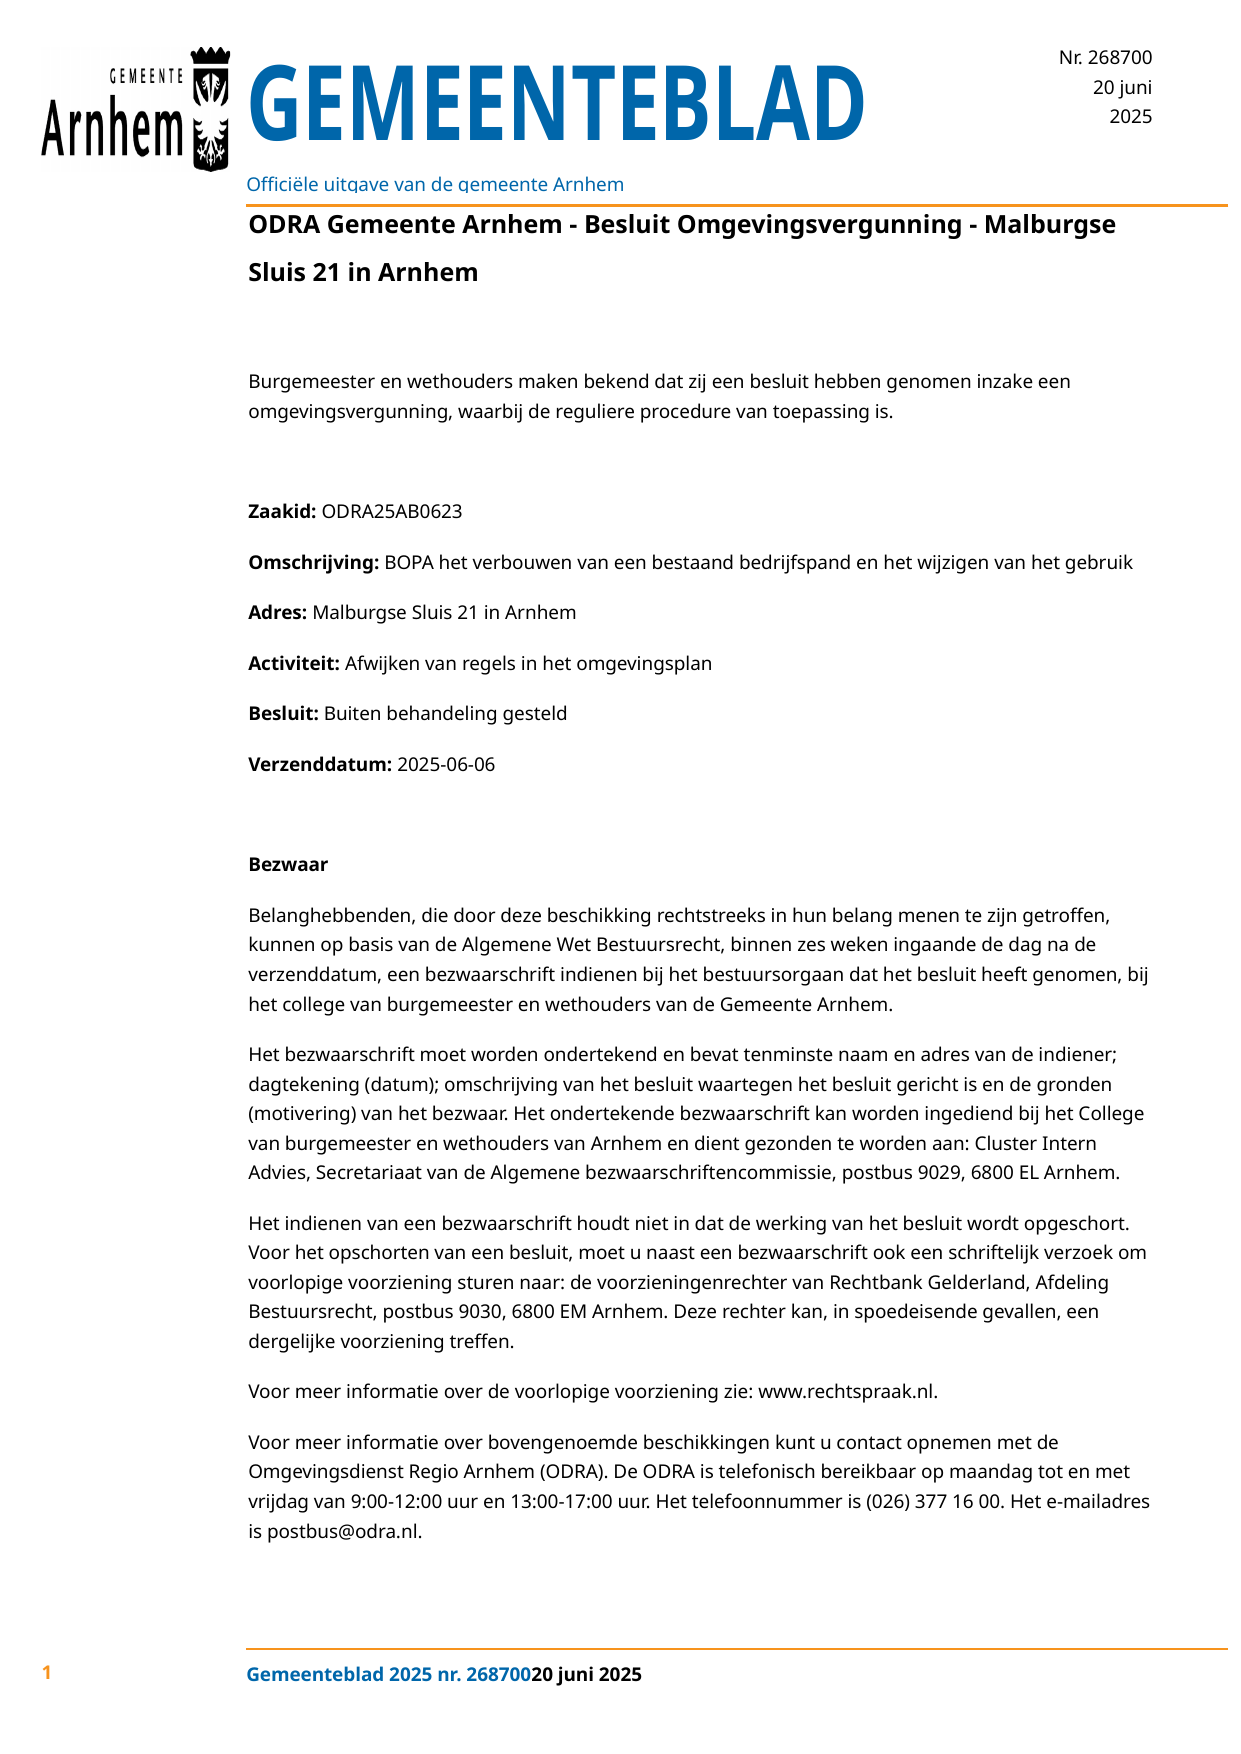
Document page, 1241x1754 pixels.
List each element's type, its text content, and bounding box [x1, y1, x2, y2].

text Het indienen van een bezwaarschrift houdt niet in dat de werking van het besluit wordt opgeschort. Voor het opschorten van een besluit, moet u naast een bezwaarschrift ook een schriftelijk verzoek om voorlopige voorziening sturen naar: de voorzieningenrechter van Rechtbank Gelderland, Afdeling Bestuursrecht, postbus 9030, 6800 EM Arnhem. Deze rechter kan, in spoedeisende gevallen, een dergelijke voorziening treffen. [248, 1210, 1152, 1354]
text Bezwaar [248, 852, 1152, 877]
text ODRA Gemeente Arnhem - Besluit Omgevingsvergunning - Malburgse Sluis 21 in Arnhem [248, 207, 1152, 288]
picture [41, 47, 231, 172]
text Zaakid: ODRA25AB0623 [248, 499, 1152, 524]
text Het bezwaarschrift moet worden ondertekend en bevat tenminste naam en adres van de indiener; dagtekening (datum); omschrijving van het besluit waartegen het besluit gericht is en de gronden (motivering) van het bezwaar. Het ondertekende bezwaarschrift kan worden ingediend bij het College van burgemeester en wethouders van Arnhem en dient gezonden te worden aan: Cluster Intern Advies, Secretariaat van de Algemene bezwaarschriftencommissie, postbus 9029, 6800 EL Arnhem. [248, 1041, 1152, 1185]
text Verzenddatum: 2025-06-06 [248, 751, 1152, 777]
text Voor meer informatie over de voorlopige voorziening zie: www.rechtspraak.nl. [248, 1379, 1152, 1404]
text Activiteit: Afwijken van regels in het omgevingsplan [248, 650, 1152, 676]
text Omschrijving: BOPA het verbouwen van een bestaand bedrijfspand en het wijzigen van het gebruik [248, 549, 1152, 575]
text Belanghebbenden, die door deze beschikking rechtstreeks in hun belang menen te zijn getroffen, kunnen op basis van de Algemene Wet Bestuursrecht, binnen zes weken ingaande de dag na de verzenddatum, een bezwaarschrift indienen bij het bestuursorgaan dat het besluit heeft genomen, bij het college van burgemeester en wethouders van de Gemeente Arnhem. [248, 902, 1152, 1017]
text Besluit: Buiten behandeling gesteld [248, 700, 1152, 726]
text Voor meer informatie over bovengenoemde beschikkingen kunt u contact opnemen met de Omgevingsdienst Regio Arnhem (ODRA). De ODRA is telefonisch bereikbaar op maandag tot en met vrijdag van 9:00-12:00 uur en 13:00-17:00 uur. Het telefoonnummer is (026) 377 16 00. Het e-mailadres is postbus@odra.nl. [248, 1429, 1152, 1544]
text Adres: Malburgse Sluis 21 in Arnhem [248, 599, 1152, 625]
text Burgemeester en wethouders maken bekend dat zij een besluit hebben genomen inzake een omgevingsvergunning, waarbij de reguliere procedure van toepassing is. [248, 368, 1152, 424]
